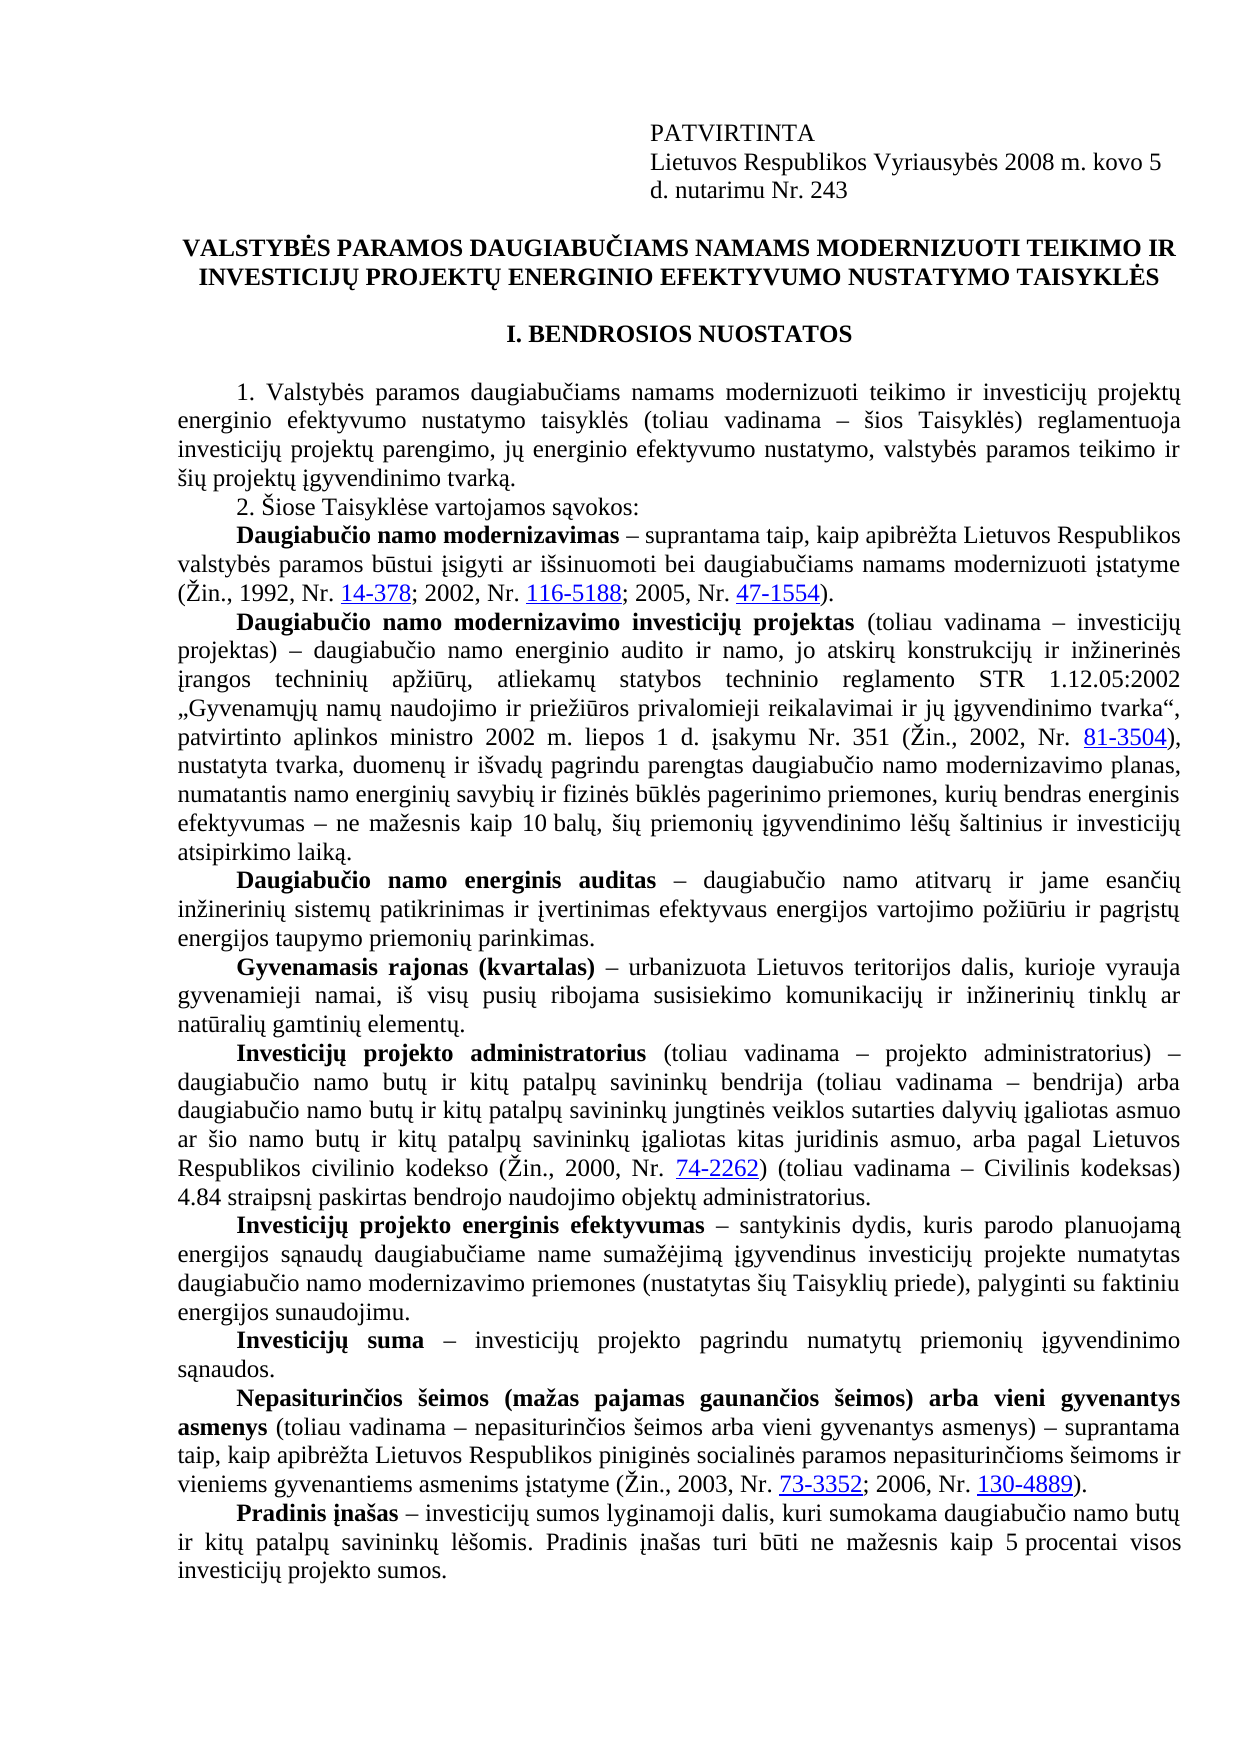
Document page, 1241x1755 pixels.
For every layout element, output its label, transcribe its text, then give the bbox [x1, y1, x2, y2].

text Investicijų projekto administratorius (toliau vadinama – projekto administratorius) – daugiabučio namo butų ir kitų patalpų savininkų bendrija (toliau vadinama – bendrija) arba daugiabučio namo butų ir kitų patalpų savininkų jungtinės veiklos sutarties dalyvių įgaliotas asmuo ar šio namo butų ir kitų patalpų savininkų įgaliotas kitas juridinis asmuo, arba pagal Lietuvos Respublikos civilinio kodekso (Žin., 2000, Nr. 74-2262) (toliau vadinama – Civilinis kodeksas) 4.84 straipsnį paskirtas bendrojo naudojimo objektų administratorius. [177, 1038, 1181, 1211]
text Pradinis įnašas – investicijų sumos lyginamoji dalis, kuri sumokama daugiabučio namo butų ir kitų patalpų savininkų lėšomis. Pradinis įnašas turi būti ne mažesnis kaip 5 procentai visos investicijų projekto sumos. [177, 1498, 1181, 1584]
text 1. Valstybės paramos daugiabučiams namams modernizuoti teikimo ir investicijų projektų energinio efektyvumo nustatymo taisyklės (toliau vadinama – šios Taisyklės) reglamentuoja investicijų projektų parengimo, jų energinio efektyvumo nustatymo, valstybės paramos teikimo ir šių projektų įgyvendinimo tvarką. [177, 377, 1181, 492]
text Daugiabučio namo modernizavimo investicijų projektas (toliau vadinama – investicijų projektas) – daugiabučio namo energinio audito ir namo, jo atskirų konstrukcijų ir inžinerinės įrangos techninių apžiūrų, atliekamų statybos techninio reglamento STR 1.12.05:2002 „Gyvenamųjų namų naudojimo ir priežiūros privalomieji reikalavimai ir jų įgyvendinimo tvarka“, patvirtinto aplinkos ministro 2002 m. liepos 1 d. įsakymu Nr. 351 (Žin., 2002, Nr. 81-3504), nustatyta tvarka, duomenų ir išvadų pagrindu parengtas daugiabučio namo modernizavimo planas, numatantis namo energinių savybių ir fizinės būklės pagerinimo priemones, kurių bendras energinis efektyvumas – ne mažesnis kaip 10 balų, šių priemonių įgyvendinimo lėšų šaltinius ir investicijų atsipirkimo laiką. [177, 607, 1181, 866]
text 2. Šiose Taisyklėse vartojamos sąvokos: [177, 492, 1181, 521]
text Gyvenamasis rajonas (kvartalas) – urbanizuota Lietuvos teritorijos dalis, kurioje vyrauja gyvenamieji namai, iš visų pusių ribojama susisiekimo komunikacijų ir inžinerinių tinklų ar natūralių gamtinių elementų. [177, 952, 1181, 1038]
text Investicijų suma – investicijų projekto pagrindu numatytų priemonių įgyvendinimo sąnaudos. [177, 1326, 1181, 1383]
text Daugiabučio namo energinis auditas – daugiabučio namo atitvarų ir jame esančių inžinerinių sistemų patikrinimas ir įvertinimas efektyvaus energijos vartojimo požiūriu ir pagrįstų energijos taupymo priemonių parinkimas. [177, 866, 1181, 952]
text Daugiabučio namo modernizavimas – suprantama taip, kaip apibrėžta Lietuvos Respublikos valstybės paramos būstui įsigyti ar išsinuomoti bei daugiabučiams namams modernizuoti įstatyme (Žin., 1992, Nr. 14-378; 2002, Nr. 116-5188; 2005, Nr. 47-1554). [177, 521, 1181, 607]
text I. BENDROSIOS NUOSTATOS [177, 319, 1181, 348]
text Investicijų projekto energinis efektyvumas – santykinis dydis, kuris parodo planuojamą energijos sąnaudų daugiabučiame name sumažėjimą įgyvendinus investicijų projekte numatytas daugiabučio namo modernizavimo priemones (nustatytas šių Taisyklių priede), palyginti su faktiniu energijos sunaudojimu. [177, 1211, 1181, 1326]
text Patvirtinta [650, 118, 1181, 147]
text VALSTYBĖS PARAMOS DAUGIABUČIAMS NAMAMS MODERNIZUOTI TEIKIMO IR INVESTICIJŲ PROJEKTŲ ENERGINIO EFEKTYVUMO NUSTATYMO TAISYKLĖS [177, 233, 1181, 291]
text Nepasiturinčios šeimos (mažas pajamas gaunančios šeimos) arba vieni gyvenantys asmenys (toliau vadinama – nepasiturinčios šeimos arba vieni gyvenantys asmenys) – suprantama taip, kaip apibrėžta Lietuvos Respublikos piniginės socialinės paramos nepasiturinčioms šeimoms ir vieniems gyvenantiems asmenims įstatyme (Žin., 2003, Nr. 73-3352; 2006, Nr. 130-4889). [177, 1383, 1181, 1498]
text Lietuvos Respublikos Vyriausybės 2008 m. kovo 5 d. nutarimu Nr. 243 [650, 147, 1181, 204]
